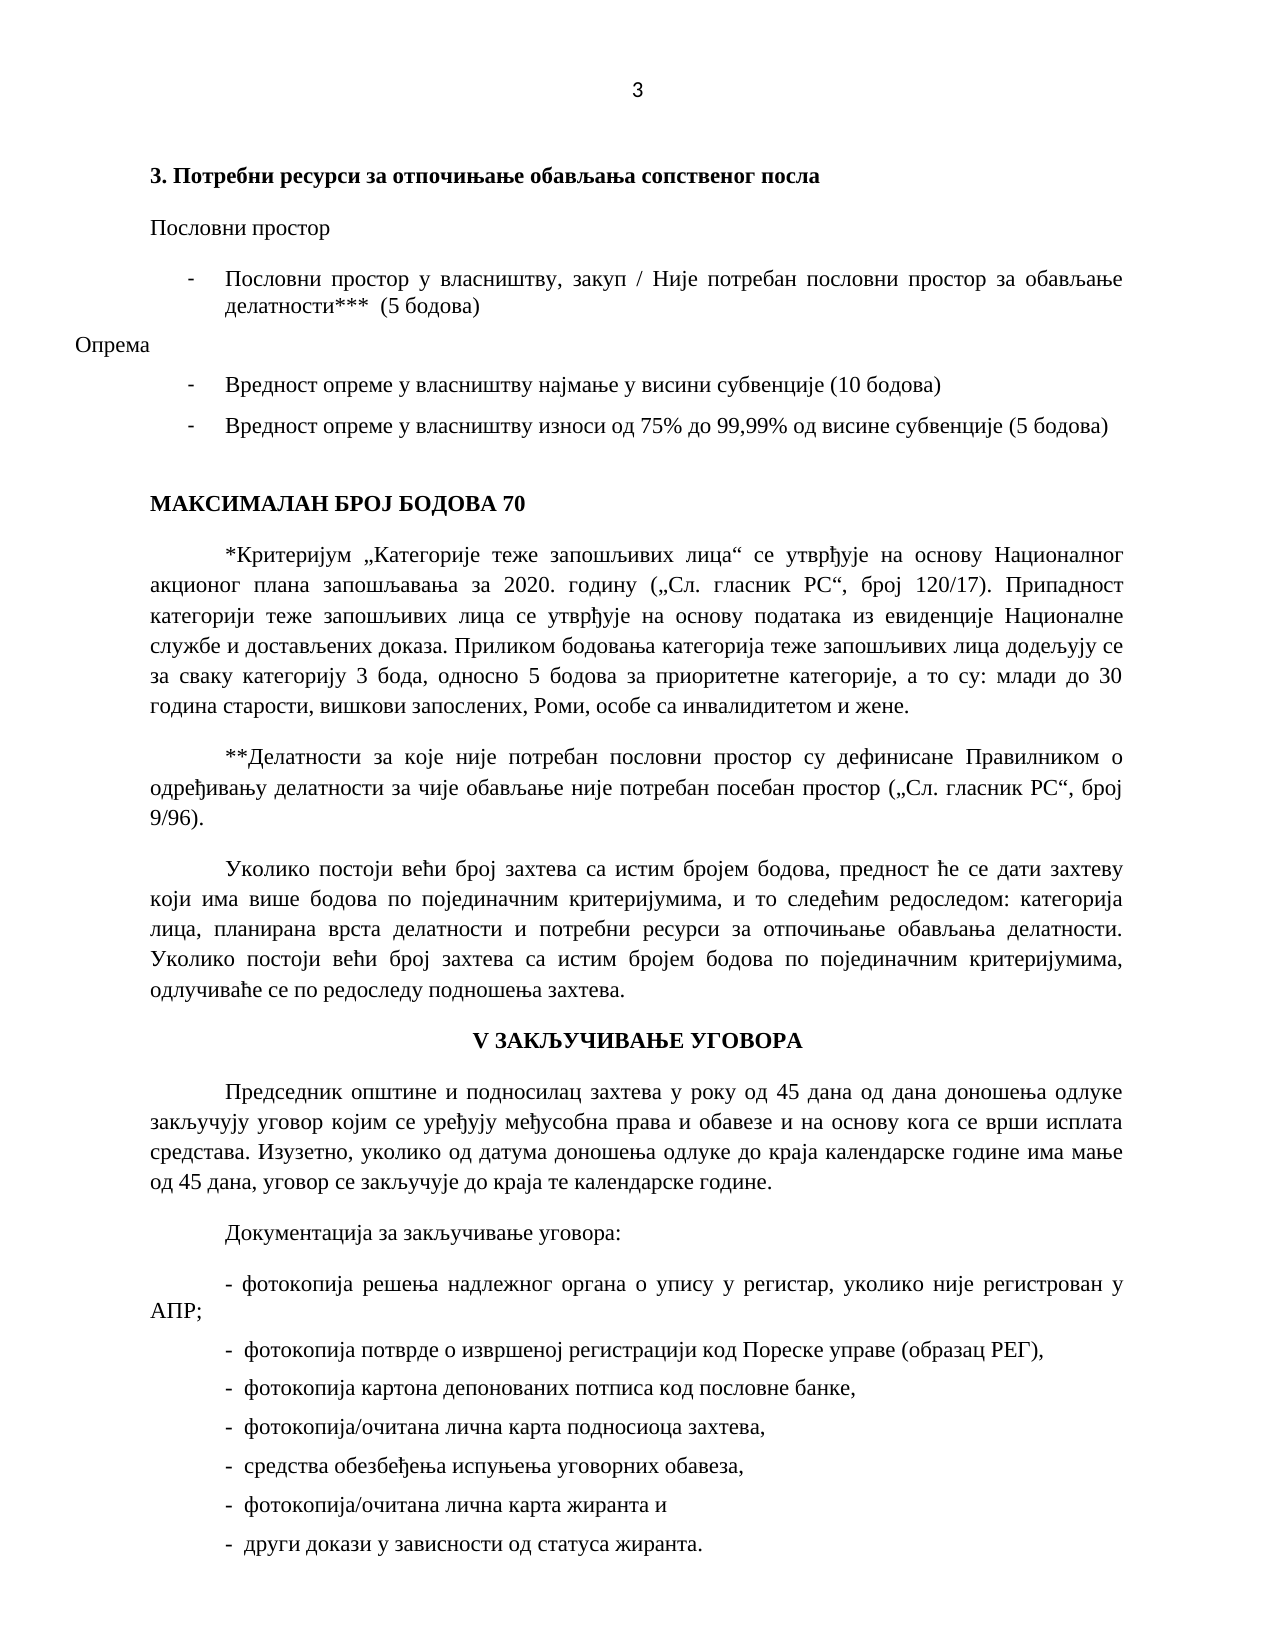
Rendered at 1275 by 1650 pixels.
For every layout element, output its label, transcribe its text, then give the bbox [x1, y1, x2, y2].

list Опрема [75, 331, 1125, 358]
list - фотокопија картона депонованих потписа код пословне банке, [150, 1374, 1125, 1401]
list V ЗАКЉУЧИВАЊЕ УГОВОРА [150, 1027, 1125, 1053]
list - фотокопија/очитана лична карта жиранта и [150, 1491, 1125, 1517]
list - фотокопија потврдe о извршеној регистрацији код Пореске управе (образац РЕГ), [150, 1336, 1125, 1362]
list - фотокопија решења надлежног органа о упису у регистар, уколико ниje регистрован у АПР; [150, 1270, 1125, 1323]
list Вредност опреме у власништву најмање у висини субвенције (10 бодова) [187, 370, 1125, 398]
list Документација за закључивање уговора: [150, 1219, 1125, 1246]
list - фотокопија/очитана лична карта подносиоца захтева, [150, 1413, 1125, 1440]
text Пословни простор [150, 213, 1125, 240]
list Уколико постоји већи број захтева са истим бројем бодова, предност ће се дати захтеву који има више бодова по појединачним критеријумима, и то следећим редоследом: категоријa лица, планирана врста делатности и потребни ресурси за отпочињање обављања делатности. Уколико постоји већи број захтева са истим бројем бодова по појединачним критеријумима, одлучиваће се по редоследу подношења захтева. [150, 855, 1125, 1002]
list **Делатности за које није потребан пословни простор су дефинисане Правилником о одређивању делатности за чије обављање није потребан посебан простор („Сл. гласник РС“, број 9/96). [150, 743, 1125, 830]
list *Критеријум „Категорије теже запошљивих лица“ се утврђује на основу Националног акционог плана запошљавања за 2020. годину („Сл. гласник РС“, број 120/17). Припадност категорији теже запошљивих лица се утврђује на основу података из евиденције Националне службе и достављених доказа. Приликом бодовања категорија теже запошљивих лица додељују се за сваку категорију 3 бода, односно 5 бодова за приоритетне категорије, а то су: млади до 30 година старости, вишкови запослених, Роми, особе са инвалидитетом и жене. [150, 541, 1125, 719]
list Пословни простор у власништву, закуп / Није потребан пословни простор за обављање делатности*** (5 бодова) [187, 264, 1125, 319]
list МАКСИМАЛАН БРОЈ БОДОВА 70 [150, 490, 1125, 517]
list - други докази у зависности од статуса жиранта. [150, 1530, 1125, 1556]
list Председник општине и подносилац захтева у року од 45 дана од дана доношења одлуке закључују уговор којим се уређују међусобна права и обавезе и на основу кога се врши исплата средстава. Изузетно, уколико од датума доношења одлуке до краја календарске године има мање од 45 дана, уговор се закључује до краја те календарске године. [150, 1078, 1125, 1195]
list Вредност опреме у власништву износи од 75% до 99,99% од висине субвенције (5 бодова) [187, 411, 1125, 439]
text 3. Потребни ресурси за отпочињање обављања сопственог посла [150, 162, 1125, 189]
list - средства обезбеђења испуњења уговорних обавеза, [150, 1452, 1125, 1478]
